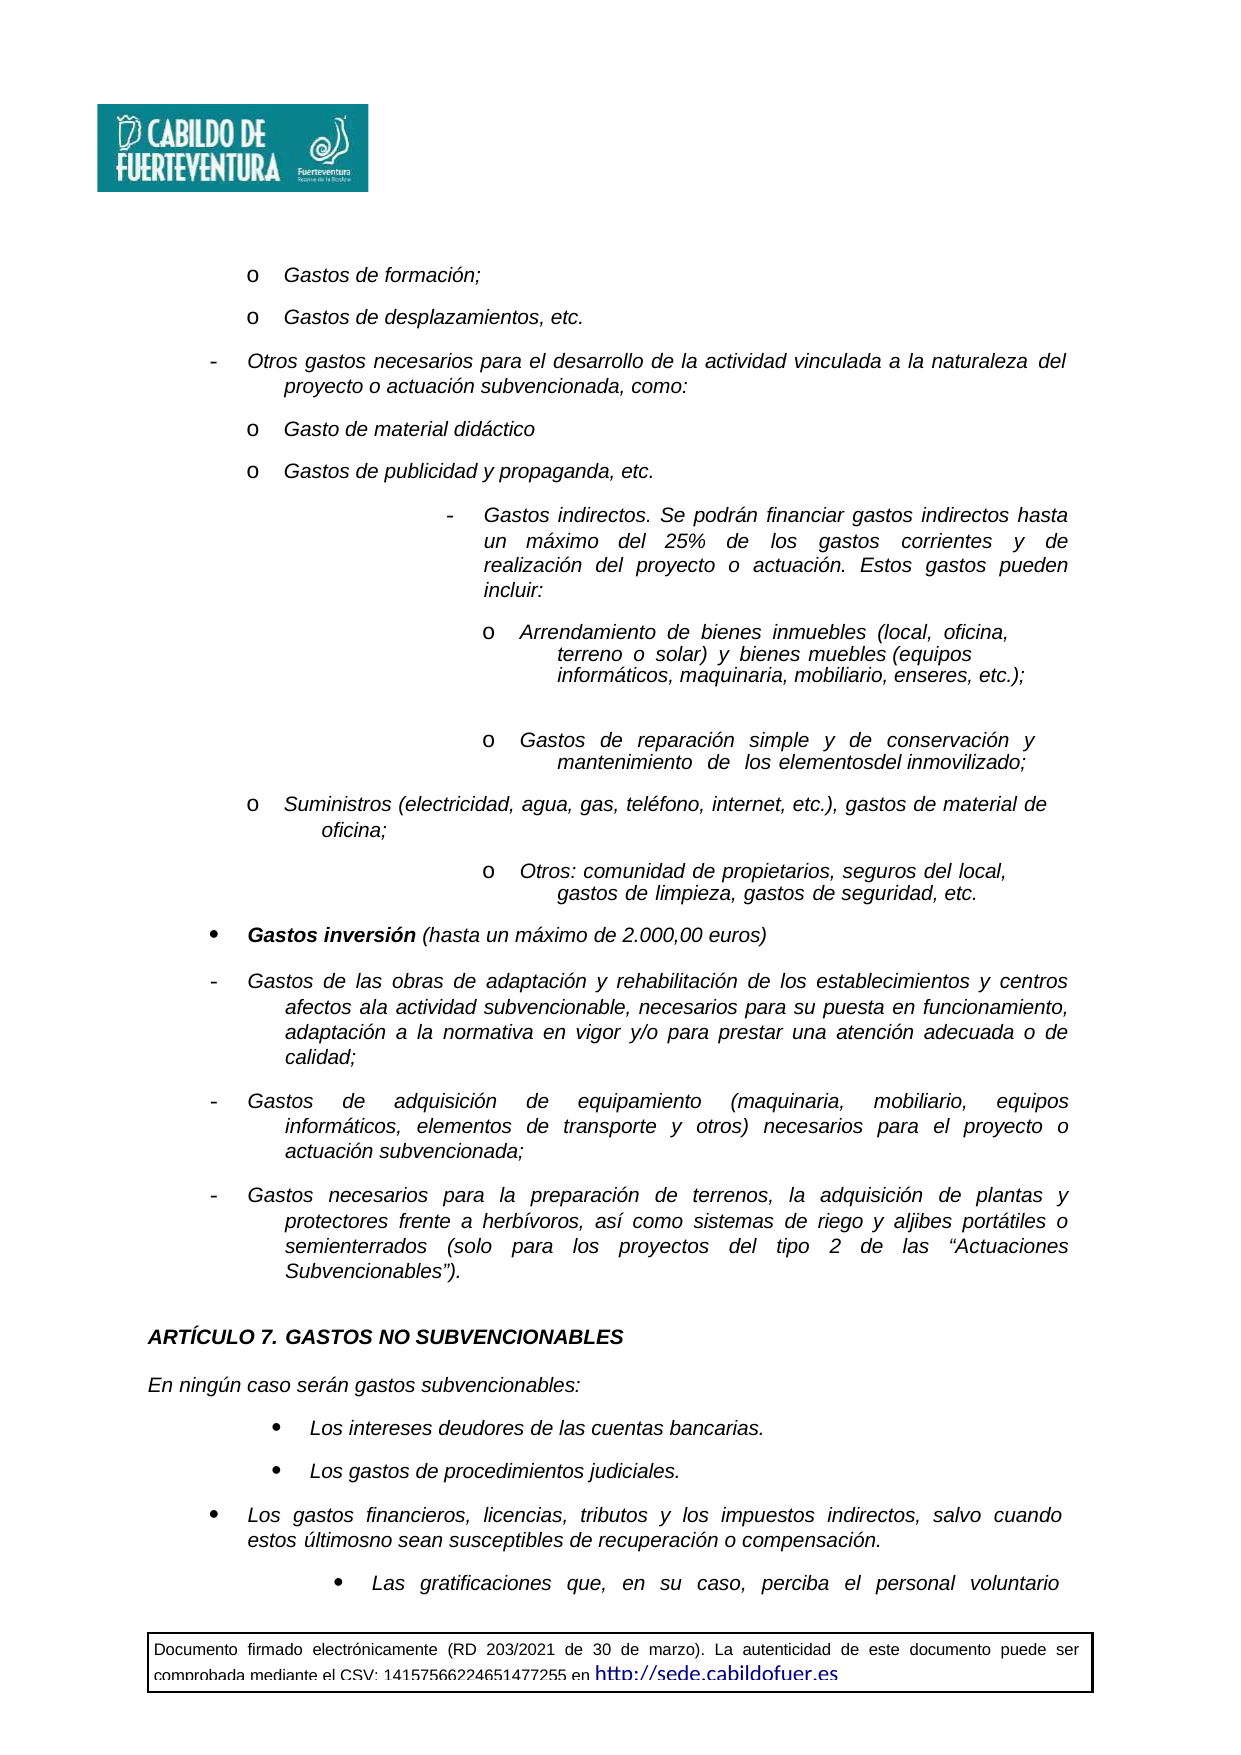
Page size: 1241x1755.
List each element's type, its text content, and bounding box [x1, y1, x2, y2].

list Gastos de formación; [246, 262, 1107, 289]
list Los gastos financieros, licencias, tributos y los impuestos indirectos, salvo cuando estos últimosno sean susceptibles de recuperación o compensación. [210, 1503, 1068, 1552]
list Los gastos de procedimientos judiciales. [272, 1459, 1107, 1484]
list Suministros (electricidad, agua, gas, teléfono, internet, etc.), gastos de material de oficina; [246, 791, 1093, 843]
list Gastos de publicidad y propaganda, etc. [246, 459, 1107, 485]
list Gastos de reparación simple y de conservación y mantenimiento de los elementosdel inmovilizado; [482, 730, 1068, 774]
list Gastos inversión (hasta un máximo de 2.000,00 euros) [210, 923, 1107, 947]
subtitle ARTÍCULO 7. GASTOS NO SUBVENCIONABLES [148, 1325, 1107, 1349]
text En ningún caso serán gastos subvencionables: [148, 1373, 1107, 1397]
list Gastos necesarios para la preparación de terrenos, la adquisición de plantas y protectores frente a herbívoros, así como sistemas de riego y aljibes portátiles o semienterrados (solo para los proyectos del tipo 2 de las “Actuaciones Subvencionables”). [210, 1181, 1069, 1283]
list Gastos de desplazamientos, etc. [246, 305, 1107, 331]
list Gastos indirectos. Se podrán financiar gastos indirectos hasta un máximo del 25% de los gastos corrientes y de realización del proyecto o actuación. Estos gastos pueden incluir: [446, 501, 1069, 602]
list Arrendamiento de bienes inmuebles (local, oficina, terreno o solar) y bienes muebles (equipos informáticos, maquinaria, mobiliario, enseres, etc.); [482, 622, 1068, 687]
list Otros gastos necesarios para el desarrollo de la actividad vinculada a la naturaleza del proyecto o actuación subvencionada, como: [209, 347, 1069, 398]
list Los intereses deudores de las cuentas bancarias. [272, 1416, 1107, 1440]
list Las gratificaciones que, en su caso, perciba el personal voluntario [334, 1570, 1093, 1595]
list Gastos de adquisición de equipamiento (maquinaria, mobiliario, equipos informáticos, elementos de transporte y otros) necesarios para el proyecto o actuación subvencionada; [210, 1087, 1069, 1163]
list Gasto de material didáctico [246, 416, 1107, 443]
list Otros: comunidad de propietarios, seguros del local, gastos de limpieza, gastos de seguridad, etc. [482, 861, 1068, 904]
list Gastos de las obras de adaptación y rehabilitación de los establecimientos y centros afectos ala actividad subvencionable, necesarios para su puesta en funcionamiento, adaptación a la normativa en vigor y/o para prestar una atención adecuada o de calidad; [210, 967, 1069, 1069]
